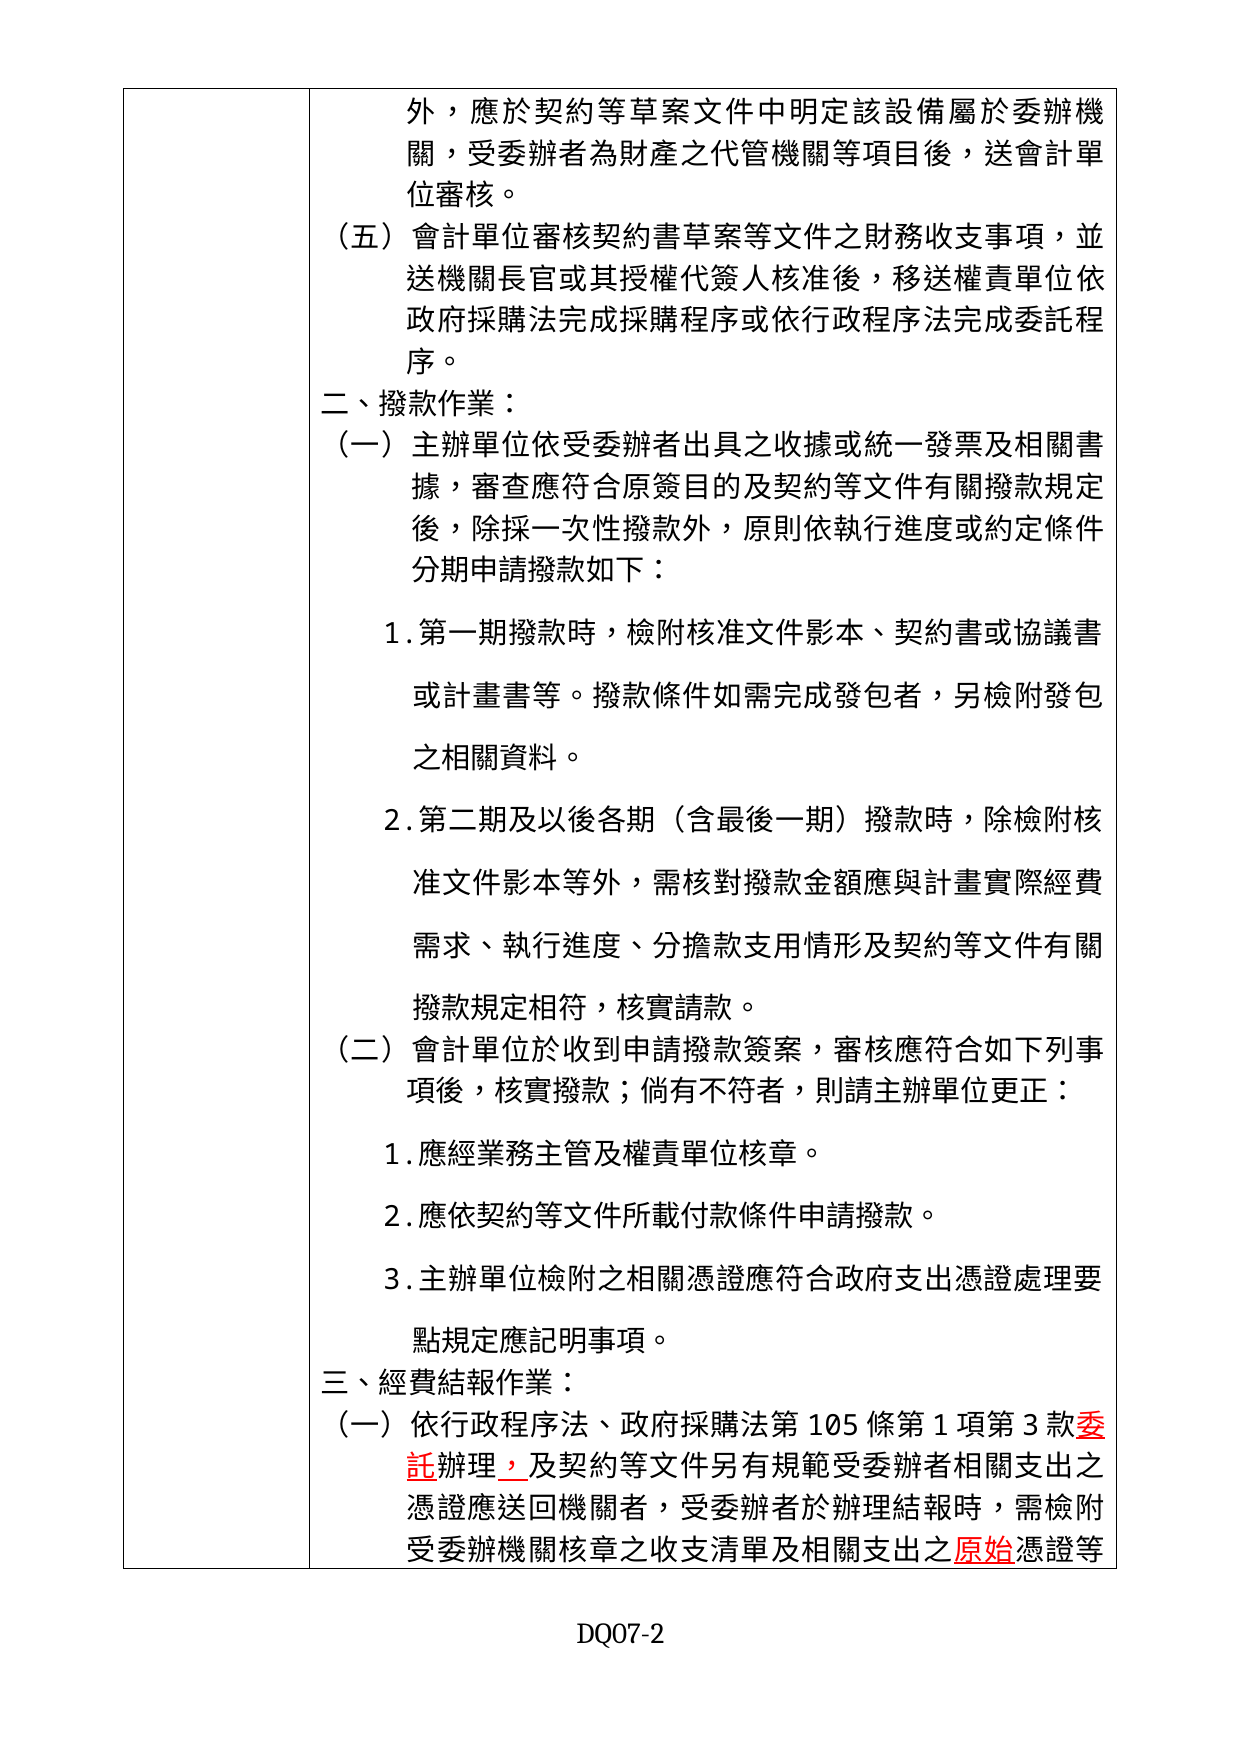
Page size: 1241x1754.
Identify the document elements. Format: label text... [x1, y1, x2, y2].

table_cell 外，應於契約等草案文件中明定該設備屬於委辦機關，受委辦者為財產之代管機關等項目後，送會計單位審核。 （五）會計單位審核契約書草案等文件之財務收支事項，並送機關長官或其授權代簽人核准後，移送權責單位依政府採購法完成採購程序或依行政程序法完成委託程序。 二、撥款作業： （一）主辦單位依受委辦者出具之收據或統一發票及相關書據，審查應符合原簽目的及契約等文件有關撥款規定後，除採一次性撥款外，原則依執行進度或約定條件分期申請撥款如下： 1.第一期撥款時，檢附核准文件影本、契約書或協議書或計畫書等。撥款條件如需完成發包者，另檢附發包之相關資料。 2.第二期及以後各期（含最後一期）撥款時，除檢附核准文件影本等外，需核對撥款金額應與計畫實際經費需求、執行進度、分擔款支用情形及契約等文件有關撥款規定相符，核實請款。 （二）會計單位於收到申請撥款簽案，審核應符合如下列事項後，核實撥款；倘有不符者，則請主辦單位更正： 1.應經業務主管及權責單位核章。 2.應依契約等文件所載付款條件申請撥款。 3.主辦單位檢附之相關憑證應符合政府支出憑證處理要點規定應記明事項。 三、經費結報作業： （一）依行政程序法、政府採購法第105條第1項第3款委託辦理，及契約等文件另有規範受委辦者相關支出之憑證應送回機關者，受委辦者於辦理結報時，需檢附受委辦機關核章之收支清單及相關支出之原始憑證等 [310, 89, 1116, 1568]
table_cell [124, 89, 309, 1568]
